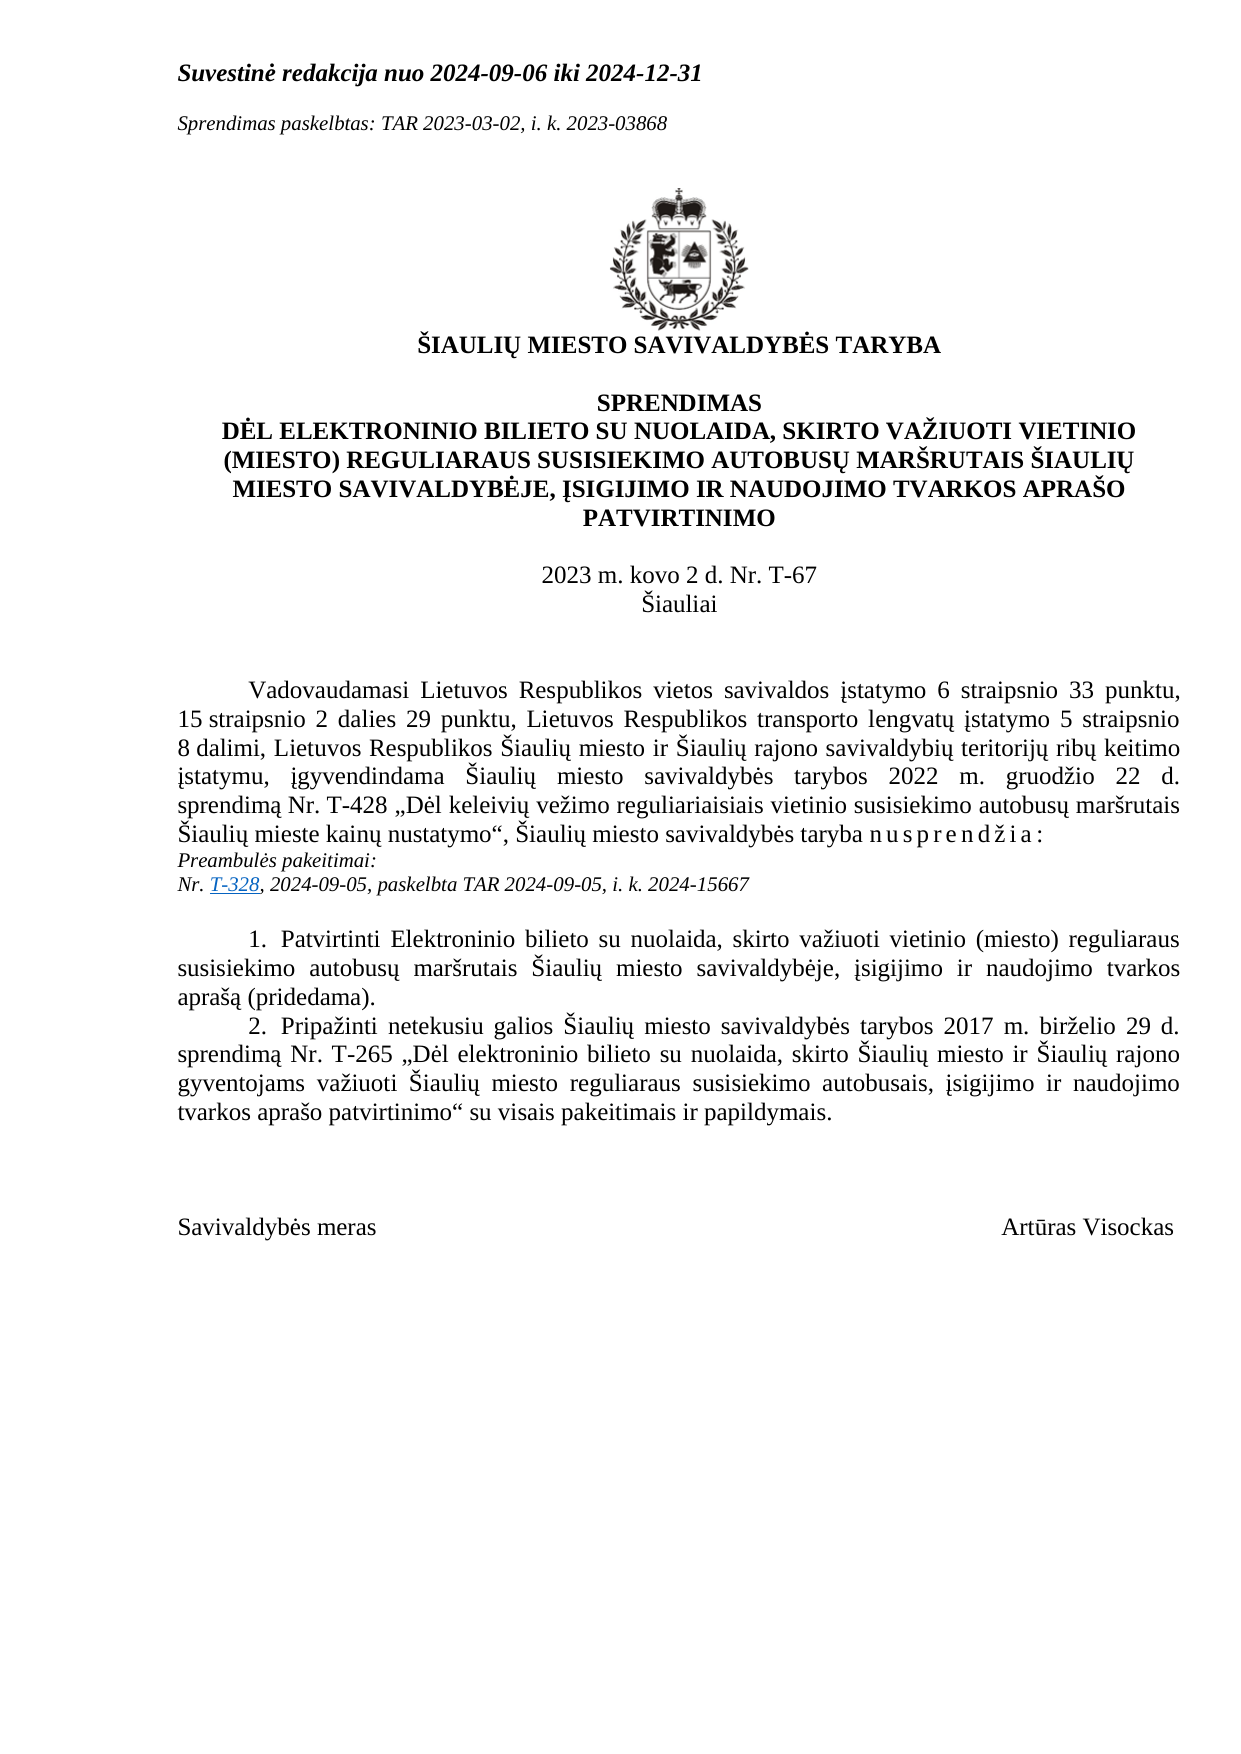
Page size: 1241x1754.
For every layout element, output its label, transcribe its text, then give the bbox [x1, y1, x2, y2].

text Savivaldybės meras Artūras Visockas [177, 1212, 1181, 1241]
text Preambulės pakeitimai: [177, 848, 1181, 872]
text Sprendimas paskelbtas: TAR 2023-03-02, i. k. 2023-03868 [177, 111, 1181, 135]
text Vadovaudamasi Lietuvos Respublikos vietos savivaldos įstatymo 6 straipsnio 33 punktu, 15 straipsnio 2 dalies 29 punktu, Lietuvos Respublikos transporto lengvatų įstatymo 5 straipsnio 8 dalimi, Lietuvos Respublikos Šiaulių miesto ir Šiaulių rajono savivaldybių teritorijų ribų keitimo įstatymu, įgyvendindama Šiaulių miesto savivaldybės tarybos 2022 m. gruodžio 22 d. sprendimą Nr. T-428 „Dėl keleivių vežimo reguliariaisiais vietinio susisiekimo autobusų maršrutais Šiaulių mieste kainų nustatymo“, Šiaulių miesto savivaldybės taryba nusprendžia: [177, 675, 1181, 848]
text SPRENDIMAS [177, 388, 1181, 416]
text 1. Patvirtinti Elektroninio bilieto su nuolaida, skirto važiuoti vietinio (miesto) reguliaraus susisiekimo autobusų maršrutais Šiaulių miesto savivaldybėje, įsigijimo ir naudojimo tvarkos aprašą (pridedama). [177, 924, 1181, 1011]
text Nr. T-328, 2024-09-05, paskelbta TAR 2024-09-05, i. k. 2024-15667 [177, 872, 1181, 896]
text Šiauliai [177, 589, 1181, 618]
text 2023 m. kovo 2 d. Nr. T-67 [177, 560, 1181, 589]
text 2. Pripažinti netekusiu galios Šiaulių miesto savivaldybės tarybos 2017 m. birželio 29 d. sprendimą Nr. T-265 „Dėl elektroninio bilieto su nuolaida, skirto Šiaulių miesto ir Šiaulių rajono gyventojams važiuoti Šiaulių miesto reguliaraus susisiekimo autobusais, įsigijimo ir naudojimo tvarkos aprašo patvirtinimo“ su visais pakeitimais ir papildymais. [177, 1011, 1181, 1126]
text DĖL ELEKTRONINIO BILIETO SU NUOLAIDA, SKIRTO VAŽIUOTI VIETINIO (MIESTO) REGULIARAUS SUSISIEKIMO AUTOBUSŲ MARŠRUTAIS ŠIAULIŲ MIESTO SAVIVALDYBĖJE, ĮSIGIJIMO IR NAUDOJIMO TVARKOS APRAŠO PATVIRTINIMO [177, 416, 1181, 531]
text ŠIAULIŲ MIESTO SAVIVALDYBĖS TARYBA [177, 330, 1181, 359]
text Suvestinė redakcija nuo 2024-09-06 iki 2024-12-31 [177, 58, 1181, 87]
